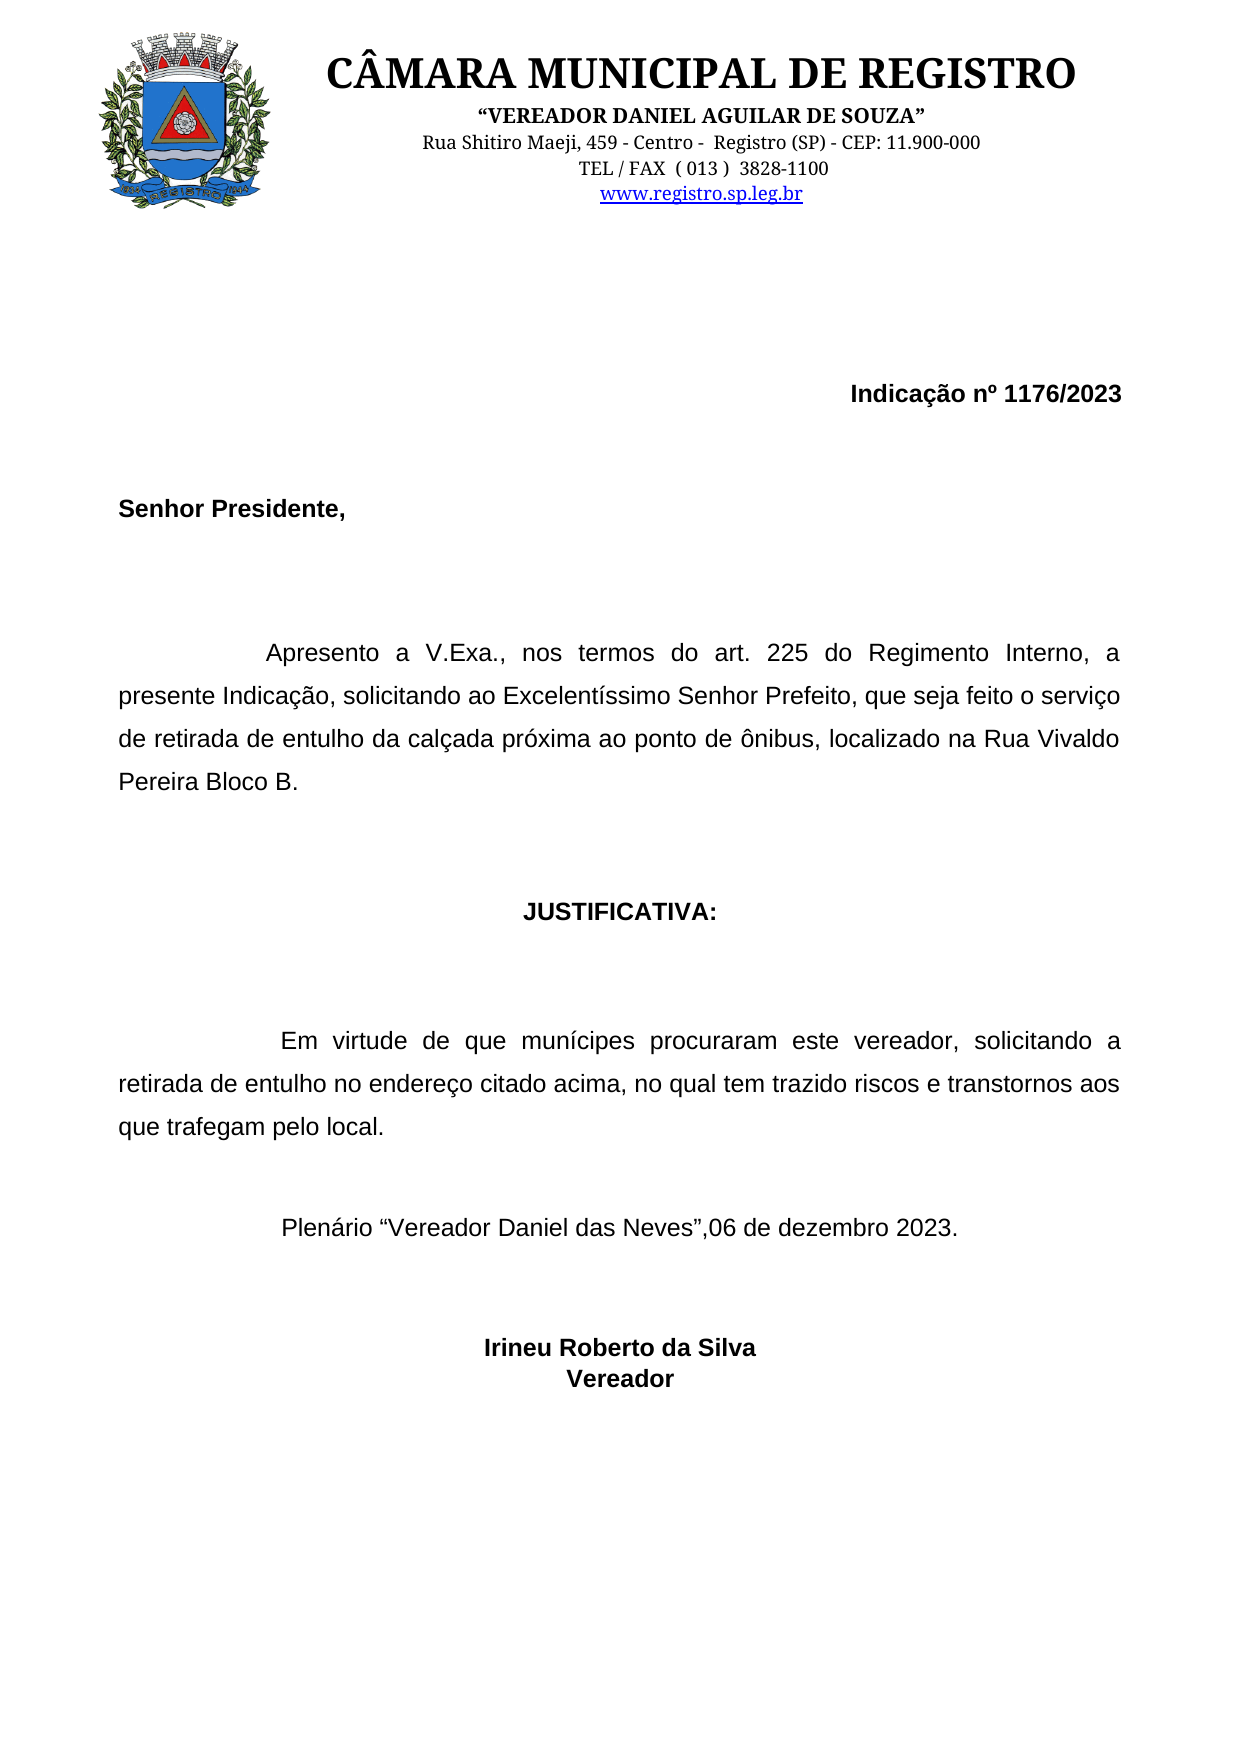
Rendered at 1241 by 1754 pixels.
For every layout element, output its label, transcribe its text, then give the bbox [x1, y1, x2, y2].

text Irineu Roberto da Silva [118, 1330, 1122, 1362]
text Senhor Presidente, [118, 494, 1122, 523]
text JUSTIFICATIVA: [118, 897, 1122, 925]
text Apresento a V.Exa., nos termos do art. 225 do Regimento Interno, a presente Indicação, solicitando ao Excelentíssimo Senhor Prefeito, que seja feito o serviço de retirada de entulho da calçada próxima ao ponto de ônibus, localizado na Rua Vivaldo Pereira Bloco B. [118, 638, 1122, 796]
text Vereador [118, 1362, 1122, 1393]
text Plenário “Vereador Daniel das Neves”,06 de dezembro 2023. [118, 1213, 1122, 1242]
text Indicação nº 1176/2023 [118, 379, 1122, 408]
text Em virtude de que munícipes procuraram este vereador, solicitando a retirada de entulho no endereço citado acima, no qual tem trazido riscos e transtornos aos que trafegam pelo local. [118, 1026, 1122, 1141]
